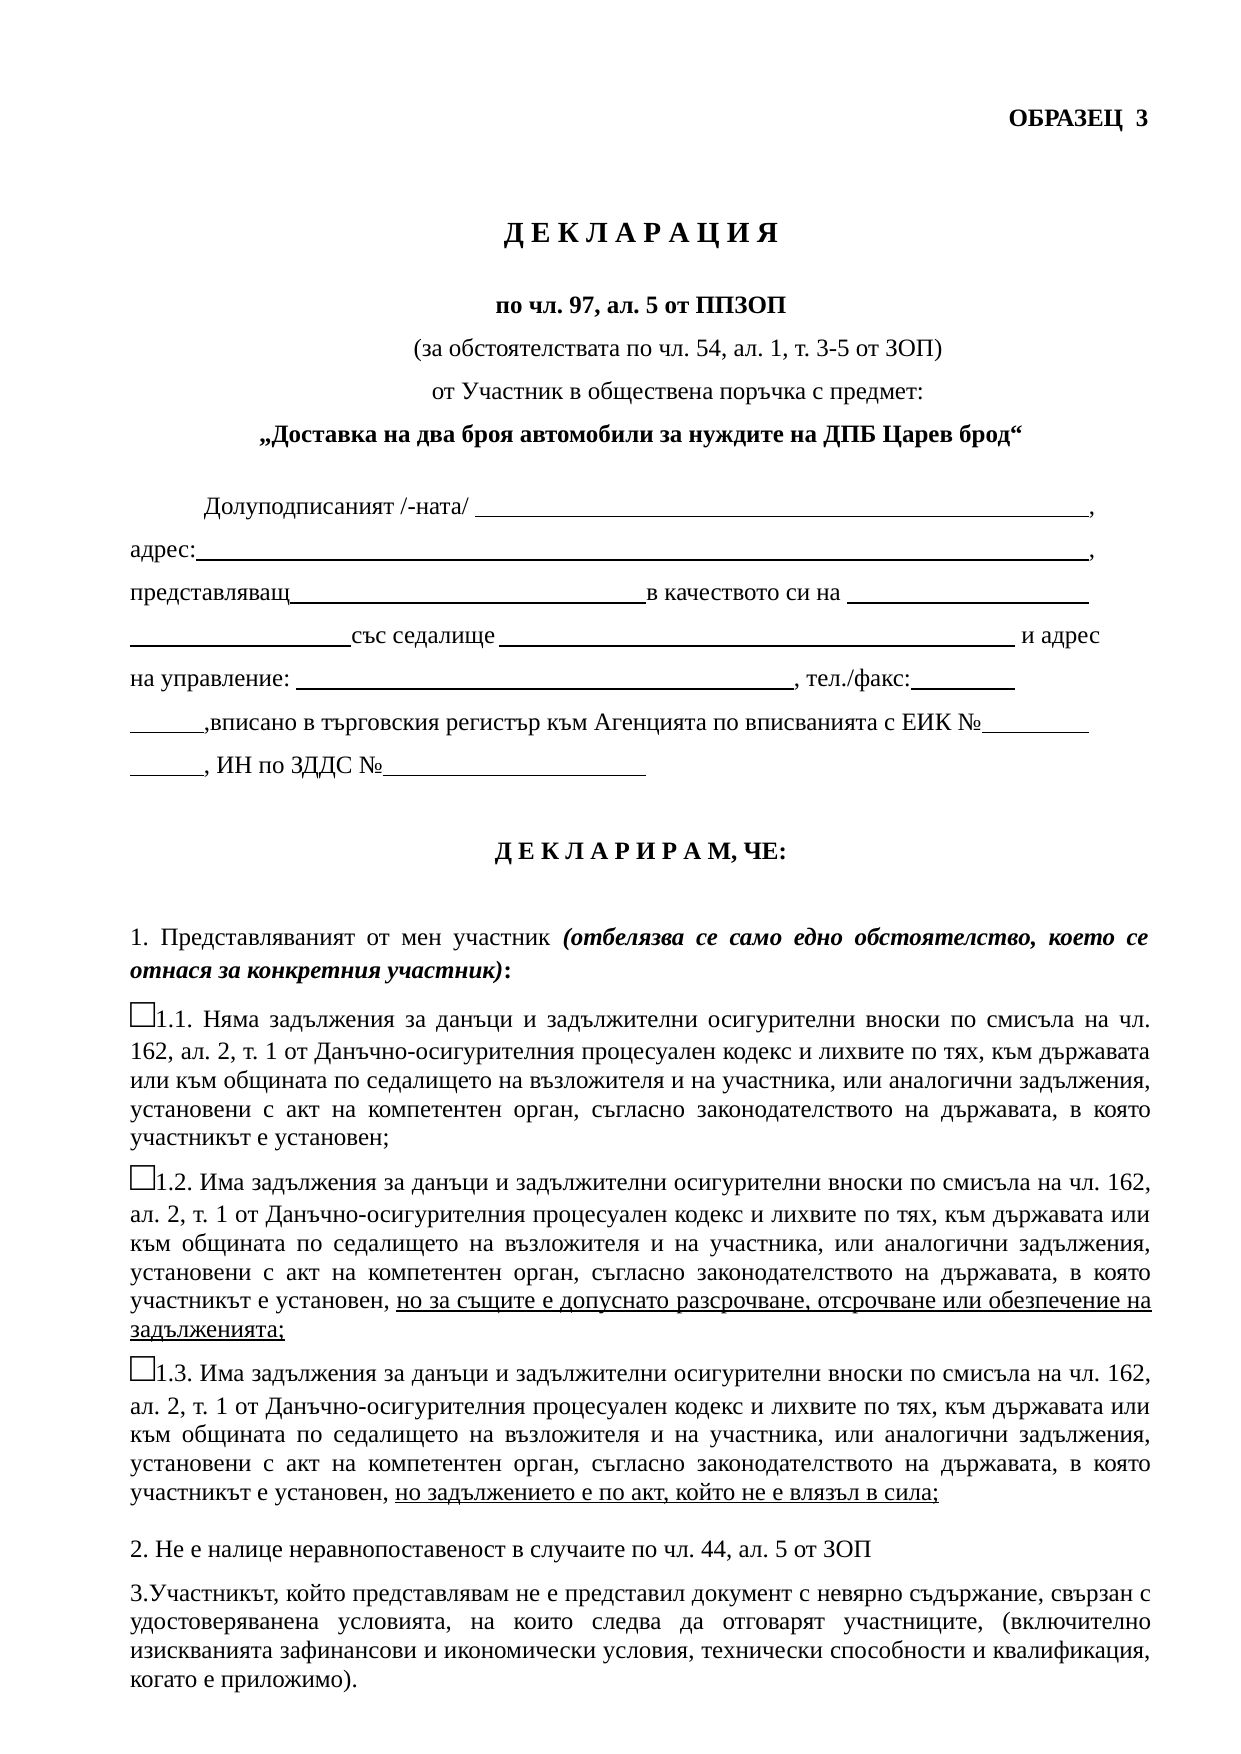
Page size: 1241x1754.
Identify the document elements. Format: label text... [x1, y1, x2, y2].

text „Доставка на два броя автомобили за нуждите на ДПБ Царев брод“ [130, 419, 1152, 448]
text 2. Не е налице неравнопоставеност в случаите по чл. 44, ал. 5 от ЗОП [130, 1534, 1152, 1563]
text 1. Представляваният от мен участник (отбелязва се само едно обстоятелство, което се отнася за конкретния участник): [130, 922, 1152, 984]
text със седалище и адрес [130, 620, 1152, 649]
text ОБРАЗЕЦ 3 [1005, 103, 1152, 131]
text (за обстоятелствата по чл. 54, ал. 1, т. 3-5 от ЗОП) [204, 333, 1152, 362]
text □1.1. Няма задължения за данъци и задължителни осигурителни вноски по смисъла на чл. 162, ал. 2, т. 1 от Данъчно-осигурителния процесуален кодекс и лихвите по тях, към държавата или към общината по седалището на възложителя и на участника, или аналогични задължения, установени с акт на компетентен орган, съгласно законодателството на държавата, в която участникът е установен; [130, 988, 1152, 1151]
text на управление: , тел./факс: ,вписано в търговския регистър към Агенцията по вписванията с ЕИК № , ИН по ЗДДС № [130, 663, 1152, 778]
text Долуподписаният /-ната/ , адрес: ______________________________ , [130, 491, 1152, 563]
text □1.2. Има задължения за данъци и задължителни осигурителни вноски по смисъла на чл. 162, ал. 2, т. 1 от Данъчно-осигурителния процесуален кодекс и лихвите по тях, към държавата или към общината по седалището на възложителя и на участника, или аналогични задължения, установени с акт на компетентен орган, съгласно законодателството на държавата, в която участникът е установен, но за същите е допуснато разсрочване, отсрочване или обезпечение на задълженията; [130, 1151, 1152, 1343]
title Д Е К Л А Р А Ц И Я [130, 215, 1152, 248]
text представляващ в качеството си на [130, 577, 1152, 606]
text □1.3. Има задължения за данъци и задължителни осигурителни вноски по смисъла на чл. 162, ал. 2, т. 1 от Данъчно-осигурителния процесуален кодекс и лихвите по тях, към държавата или към общината по седалището на възложителя и на участника, или аналогични задължения, установени с акт на компетентен орган, съгласно законодателството на държавата, в която участникът е установен, но задължението е по акт, който не е влязъл в сила; [130, 1343, 1152, 1506]
text по чл. 97, ал. 5 от ППЗОП [130, 290, 1152, 318]
text от Участник в обществена поръчка с предмет: [204, 376, 1152, 405]
text 3.Участникът, който представлявам не е представил документ с невярно съдържание, свързан с удостоверяванена условията, на които следва да отговарят участниците, (включително изискванията зафинансови и икономически условия, технически способности и квалификация, когато е приложимо). [130, 1578, 1152, 1693]
text Д Е К Л А Р И Р А М, ЧЕ: [130, 836, 1152, 865]
